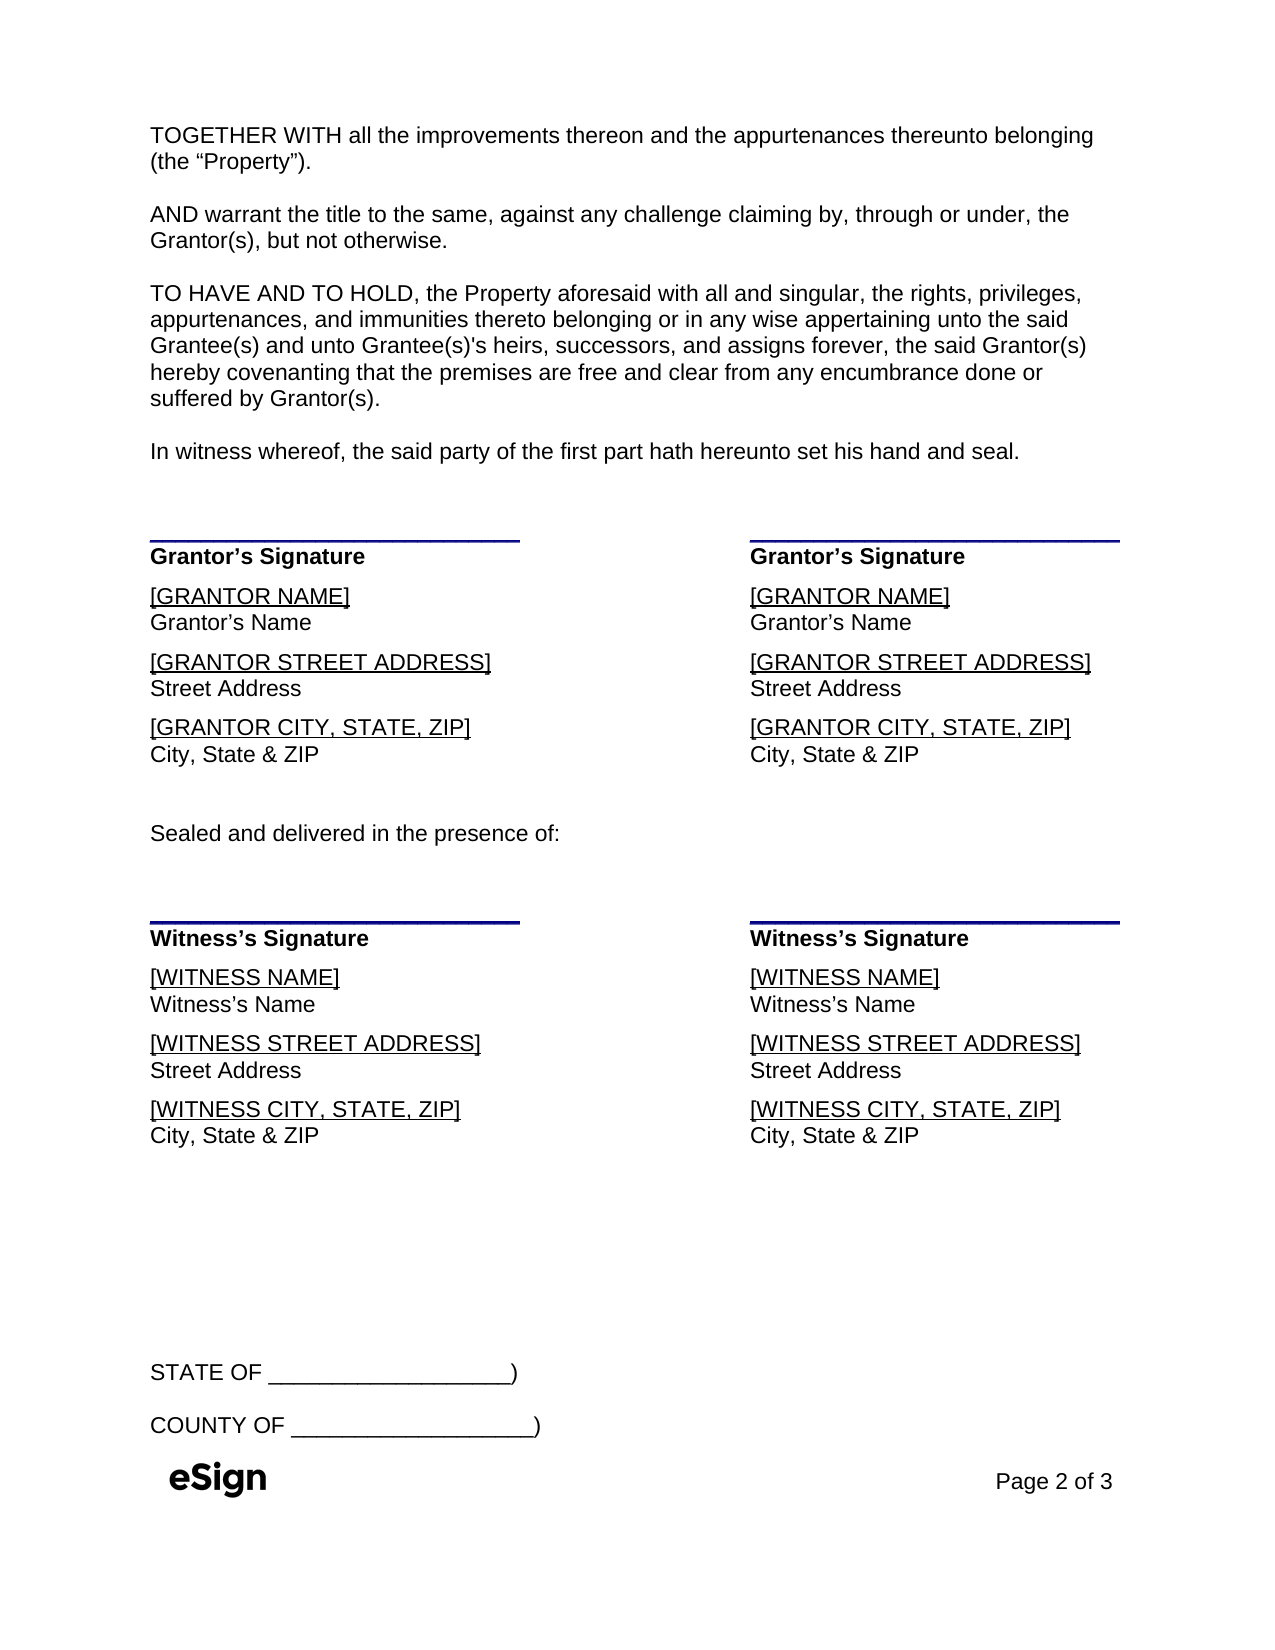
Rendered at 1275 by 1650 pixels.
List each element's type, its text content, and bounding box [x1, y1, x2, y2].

text Sealed and delivered in the presence of: [150, 819, 1125, 846]
text Witness’s Name Witness’s Name [150, 991, 1125, 1017]
text City, State & ZIP City, State & ZIP [150, 1122, 1125, 1149]
text AND warrant the title to the same, against any challenge claiming by, through or under, the Grantor(s), but not otherwise. [150, 201, 1125, 253]
text Street Address Street Address [150, 675, 1125, 701]
text [WITNESS STREET ADDRESS] [WITNESS STREET ADDRESS] [150, 1030, 1125, 1057]
text Grantor’s Signature Grantor’s Signature [150, 543, 1125, 569]
text _____________________________ _____________________________ [150, 898, 1125, 925]
text [WITNESS CITY, STATE, ZIP] [WITNESS CITY, STATE, ZIP] [150, 1096, 1125, 1122]
text City, State & ZIP City, State & ZIP [150, 741, 1125, 767]
text [GRANTOR STREET ADDRESS] [GRANTOR STREET ADDRESS] [150, 648, 1125, 675]
text COUNTY OF ___________________) [150, 1412, 1125, 1438]
text TO HAVE AND TO HOLD, the Property aforesaid with all and singular, the rights, privileges, appurtenances, and immunities thereto belonging or in any wise appertaining unto the said Grantee(s) and unto Grantee(s)'s heirs, successors, and assigns forever, the said Grantor(s) hereby covenanting that the premises are free and clear from any encumbrance done or suffered by Grantor(s). [150, 280, 1125, 411]
text STATE OF ___________________) [150, 1359, 1125, 1386]
text [WITNESS NAME] [WITNESS NAME] [150, 964, 1125, 991]
text Street Address Street Address [150, 1057, 1125, 1083]
text TOGETHER WITH all the improvements thereon and the appurtenances thereunto belonging (the “Property”). [150, 122, 1125, 174]
text In witness whereof, the said party of the first part hath hereunto set his hand and seal. [150, 438, 1125, 464]
text _____________________________ _____________________________ [150, 517, 1125, 543]
text Witness’s Signature Witness’s Signature [150, 925, 1125, 951]
text [GRANTOR NAME] [GRANTOR NAME] [150, 583, 1125, 609]
text Grantor’s Name Grantor’s Name [150, 609, 1125, 635]
text [GRANTOR CITY, STATE, ZIP] [GRANTOR CITY, STATE, ZIP] [150, 714, 1125, 741]
